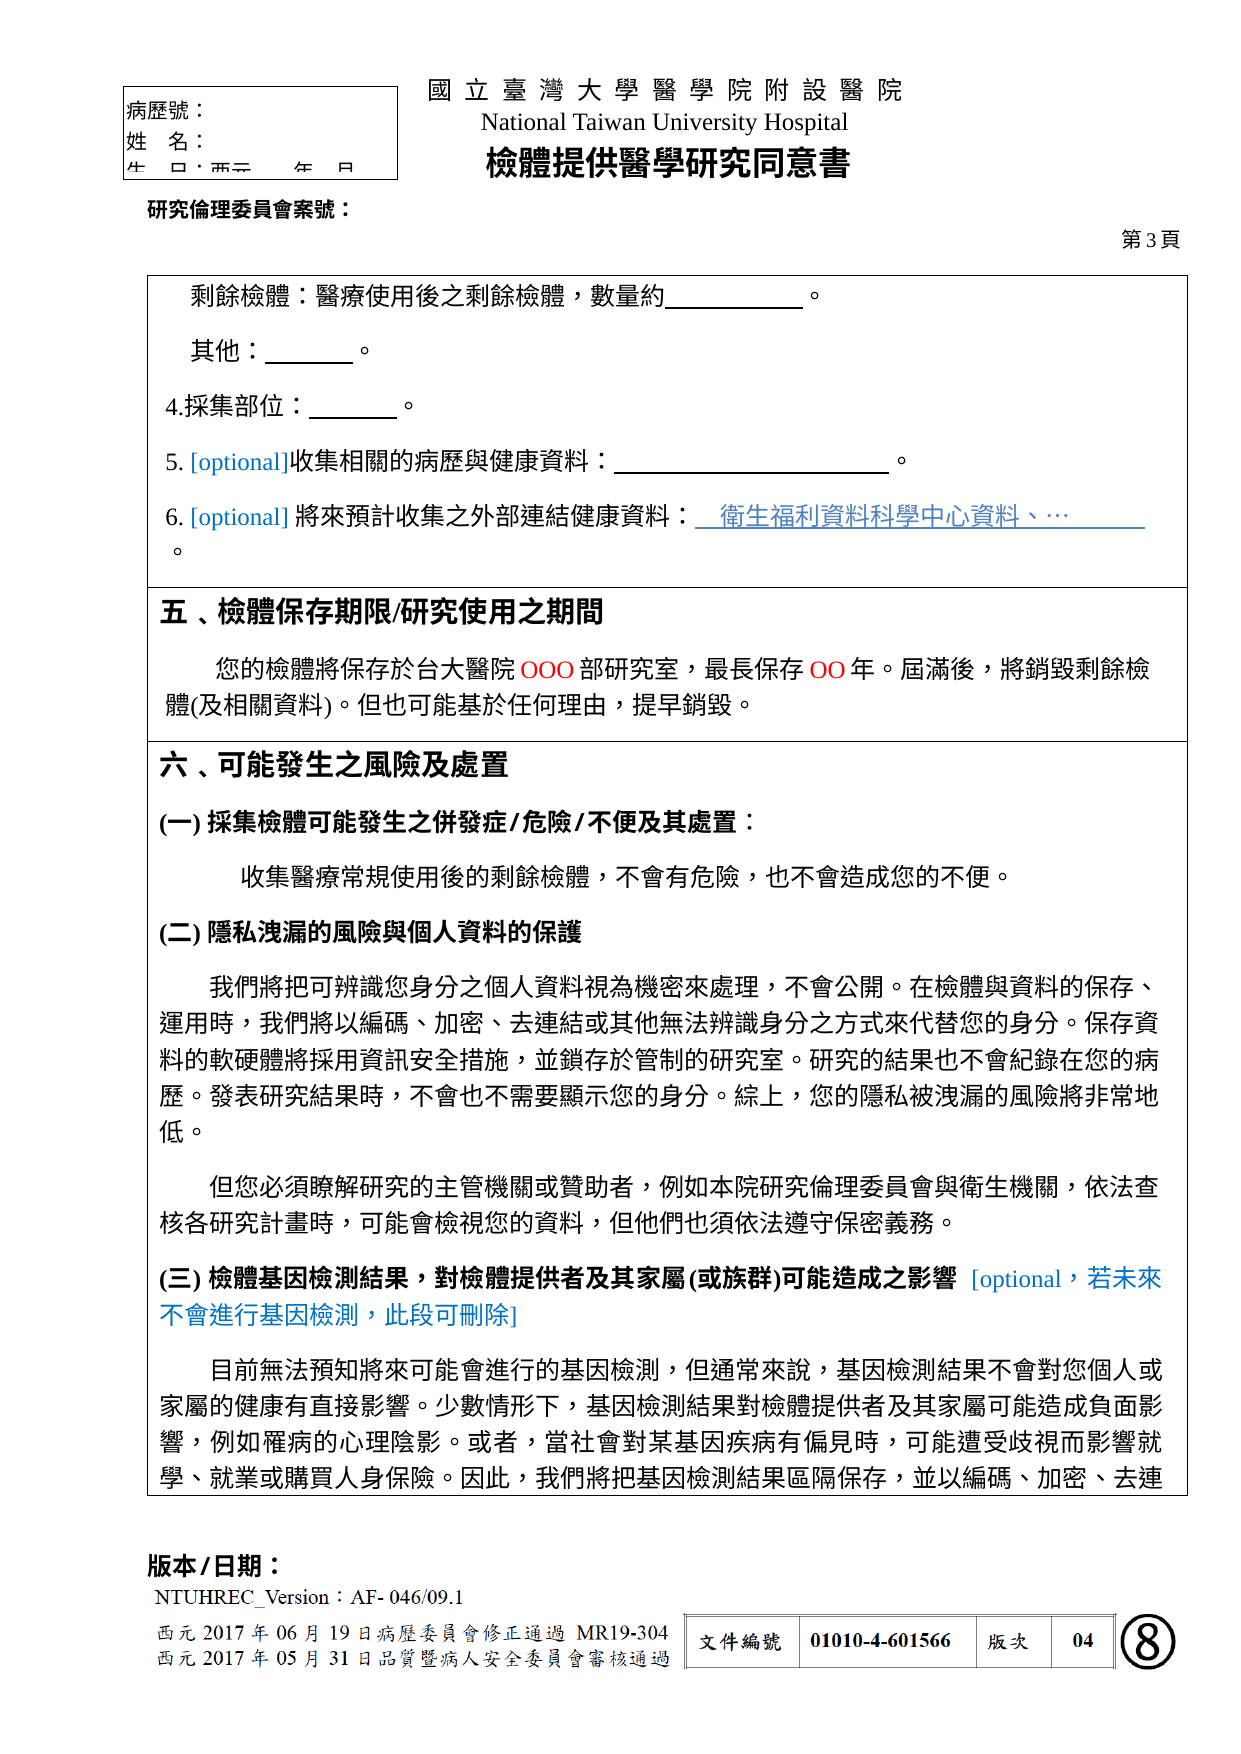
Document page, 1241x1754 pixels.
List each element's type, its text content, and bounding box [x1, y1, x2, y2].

table_cell 六﹑可能發生之風險及處置 (一) 採集檢體可能發生之併發症/危險/不便及其處置： 收集醫療常規使用後的剩餘檢體，不會有危險，也不會造成您的不便。 (二) 隱私洩漏的風險與個人資料的保護 我們將把可辨識您身分之個人資料視為機密來處理，不會公開。在檢體與資料的保存、運用時，我們將以編碼、加密、去連結或其他無法辨識身分之方式來代替您的身分。保存資料的軟硬體將採用資訊安全措施，並鎖存於管制的研究室。研究的結果也不會紀錄在您的病歷。發表研究結果時，不會也不需要顯示您的身分。綜上，您的隱私被洩漏的風險將非常地低。 但您必須瞭解研究的主管機關或贊助者，例如本院研究倫理委員會與衛生機關，依法查核各研究計畫時，可能會檢視您的資料，但他們也須依法遵守保密義務。 (三) 檢體基因檢測結果，對檢體提供者及其家屬(或族群)可能造成之影響 [optional，若未來不會進行基因檢測，此段可刪除] 目前無法預知將來可能會進行的基因檢測，但通常來說，基因檢測結果不會對您個人或家屬的健康有直接影響。少數情形下，基因檢測結果對檢體提供者及其家屬可能造成負面影響，例如罹病的心理陰影。或者，當社會對某基因疾病有偏見時，可能遭受歧視而影響就學、就業或購買人身保險。因此，我們將把基因檢測結果區隔保存，並以編碼、加密、去連 [148, 742, 1187, 1495]
table_cell 五﹑檢體保存期限/研究使用之期間 您的檢體將保存於台大醫院OOO部研究室，最長保存OO年。屆滿後，將銷毀剩餘檢體(及相關資料)。但也可能基於任何理由，提早銷毀。 [148, 588, 1187, 741]
table_cell 剩餘檢體：醫療使用後之剩餘檢體，數量約 。 其他： 。 4.採集部位： 。 5. [optional]收集相關的病歷與健康資料： 。 6. [optional] 將來預計收集之外部連結健康資料： 衛生福利資料科學中心資料、… 。 [148, 276, 1187, 587]
